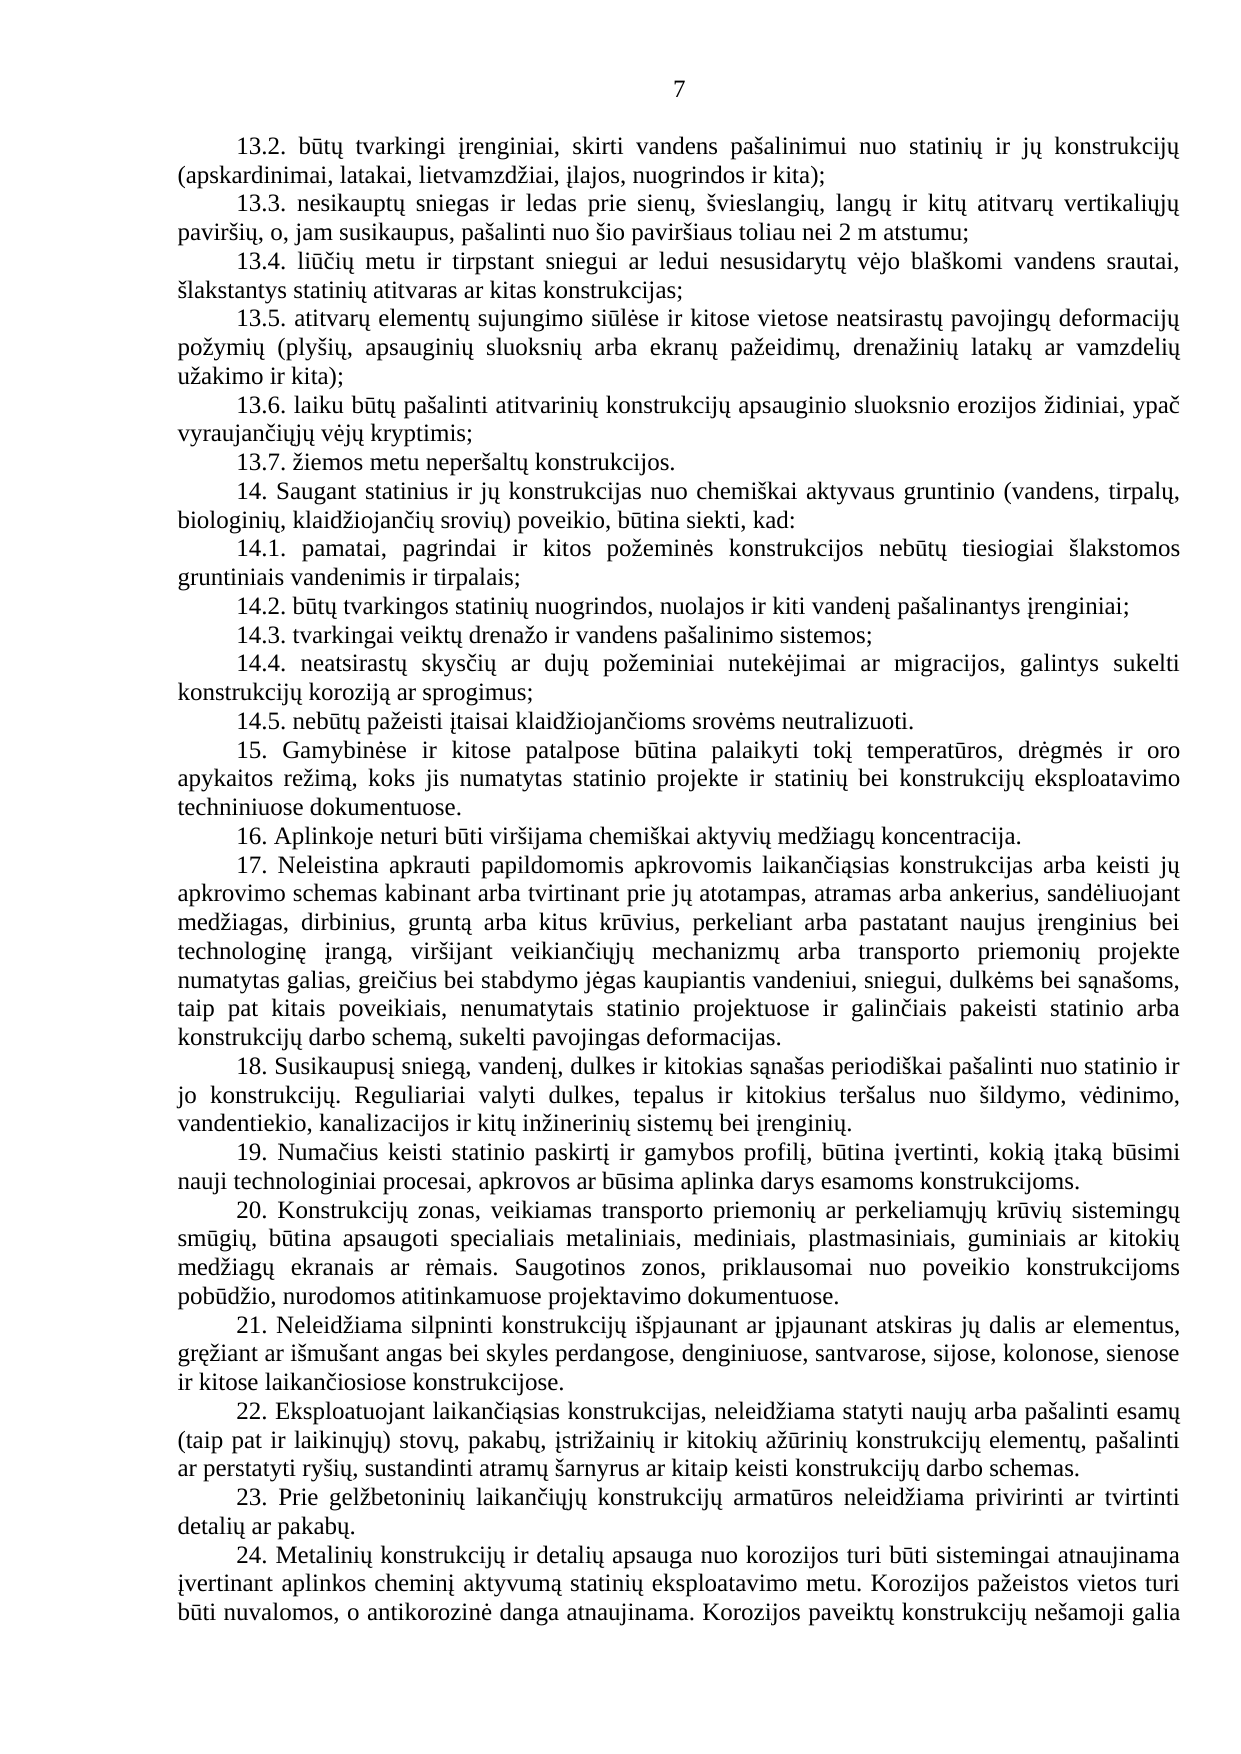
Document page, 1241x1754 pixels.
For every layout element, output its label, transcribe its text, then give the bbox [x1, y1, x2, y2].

text 13.7. žiemos metu neperšaltų konstrukcijos. [177, 447, 1181, 476]
text 13.4. liūčių metu ir tirpstant sniegui ar ledui nesusidarytų vėjo blaškomi vandens srautai, šlakstantys statinių atitvaras ar kitas konstrukcijas; [177, 246, 1181, 303]
text 14.4. neatsirastų skysčių ar dujų požeminiai nutekėjimai ar migracijos, galintys sukelti konstrukcijų koroziją ar sprogimus; [177, 648, 1181, 706]
text 16. Aplinkoje neturi būti viršijama chemiškai aktyvių medžiagų koncentracija. [177, 821, 1181, 850]
text 13.3. nesikauptų sniegas ir ledas prie sienų, švieslangių, langų ir kitų atitvarų vertikaliųjų paviršių, o, jam susikaupus, pašalinti nuo šio paviršiaus toliau nei 2 m atstumu; [177, 188, 1181, 246]
text 14.5. nebūtų pažeisti įtaisai klaidžiojančioms srovėms neutralizuoti. [177, 706, 1181, 735]
text 14.2. būtų tvarkingos statinių nuogrindos, nuolajos ir kiti vandenį pašalinantys įrenginiai; [177, 591, 1181, 620]
text 20. Konstrukcijų zonas, veikiamas transporto priemonių ar perkeliamųjų krūvių sistemingų smūgių, būtina apsaugoti specialiais metaliniais, mediniais, plastmasiniais, guminiais ar kitokių medžiagų ekranais ar rėmais. Saugotinos zonos, priklausomai nuo poveikio konstrukcijoms pobūdžio, nurodomos atitinkamuose projektavimo dokumentuose. [177, 1195, 1181, 1310]
text 14.1. pamatai, pagrindai ir kitos požeminės konstrukcijos nebūtų tiesiogiai šlakstomos gruntiniais vandenimis ir tirpalais; [177, 533, 1181, 591]
text 23. Prie gelžbetoninių laikančiųjų konstrukcijų armatūros neleidžiama privirinti ar tvirtinti detalių ar pakabų. [177, 1482, 1181, 1540]
text 13.6. laiku būtų pašalinti atitvarinių konstrukcijų apsauginio sluoksnio erozijos židiniai, ypač vyraujančiųjų vėjų kryptimis; [177, 390, 1181, 447]
text 17. Neleistina apkrauti papildomomis apkrovomis laikančiąsias konstrukcijas arba keisti jų apkrovimo schemas kabinant arba tvirtinant prie jų atotampas, atramas arba ankerius, sandėliuojant medžiagas, dirbinius, gruntą arba kitus krūvius, perkeliant arba pastatant naujus įrenginius bei technologinę įrangą, viršijant veikiančiųjų mechanizmų arba transporto priemonių projekte numatytas galias, greičius bei stabdymo jėgas kaupiantis vandeniui, sniegui, dulkėms bei sąnašoms, taip pat kitais poveikiais, nenumatytais statinio projektuose ir galinčiais pakeisti statinio arba konstrukcijų darbo schemą, sukelti pavojingas deformacijas. [177, 850, 1181, 1051]
text 21. Neleidžiama silpninti konstrukcijų išpjaunant ar įpjaunant atskiras jų dalis ar elementus, gręžiant ar išmušant angas bei skyles perdangose, denginiuose, santvarose, sijose, kolonose, sienose ir kitose laikančiosiose konstrukcijose. [177, 1310, 1181, 1396]
text 14. Saugant statinius ir jų konstrukcijas nuo chemiškai aktyvaus gruntinio (vandens, tirpalų, biologinių, klaidžiojančių srovių) poveikio, būtina siekti, kad: [177, 476, 1181, 533]
text 18. Susikaupusį sniegą, vandenį, dulkes ir kitokias sąnašas periodiškai pašalinti nuo statinio ir jo konstrukcijų. Reguliariai valyti dulkes, tepalus ir kitokius teršalus nuo šildymo, vėdinimo, vandentiekio, kanalizacijos ir kitų inžinerinių sistemų bei įrenginių. [177, 1051, 1181, 1137]
text 15. Gamybinėse ir kitose patalpose būtina palaikyti tokį temperatūros, drėgmės ir oro apykaitos režimą, koks jis numatytas statinio projekte ir statinių bei konstrukcijų eksploatavimo techniniuose dokumentuose. [177, 735, 1181, 821]
text 13.5. atitvarų elementų sujungimo siūlėse ir kitose vietose neatsirastų pavojingų deformacijų požymių (plyšių, apsauginių sluoksnių arba ekranų pažeidimų, drenažinių latakų ar vamzdelių užakimo ir kita); [177, 303, 1181, 390]
text 24. Metalinių konstrukcijų ir detalių apsauga nuo korozijos turi būti sistemingai atnaujinama įvertinant aplinkos cheminį aktyvumą statinių eksploatavimo metu. Korozijos pažeistos vietos turi būti nuvalomos, o antikorozinė danga atnaujinama. Korozijos paveiktų konstrukcijų nešamoji galia [177, 1540, 1181, 1626]
text 22. Eksploatuojant laikančiąsias konstrukcijas, neleidžiama statyti naujų arba pašalinti esamų (taip pat ir laikinųjų) stovų, pakabų, įstrižainių ir kitokių ažūrinių konstrukcijų elementų, pašalinti ar perstatyti ryšių, sustandinti atramų šarnyrus ar kitaip keisti konstrukcijų darbo schemas. [177, 1396, 1181, 1482]
text 13.2. būtų tvarkingi įrenginiai, skirti vandens pašalinimui nuo statinių ir jų konstrukcijų (apskardinimai, latakai, lietvamzdžiai, įlajos, nuogrindos ir kita); [177, 131, 1181, 188]
text 14.3. tvarkingai veiktų drenažo ir vandens pašalinimo sistemos; [177, 620, 1181, 648]
text 19. Numačius keisti statinio paskirtį ir gamybos profilį, būtina įvertinti, kokią įtaką būsimi nauji technologiniai procesai, apkrovos ar būsima aplinka darys esamoms konstrukcijoms. [177, 1137, 1181, 1195]
